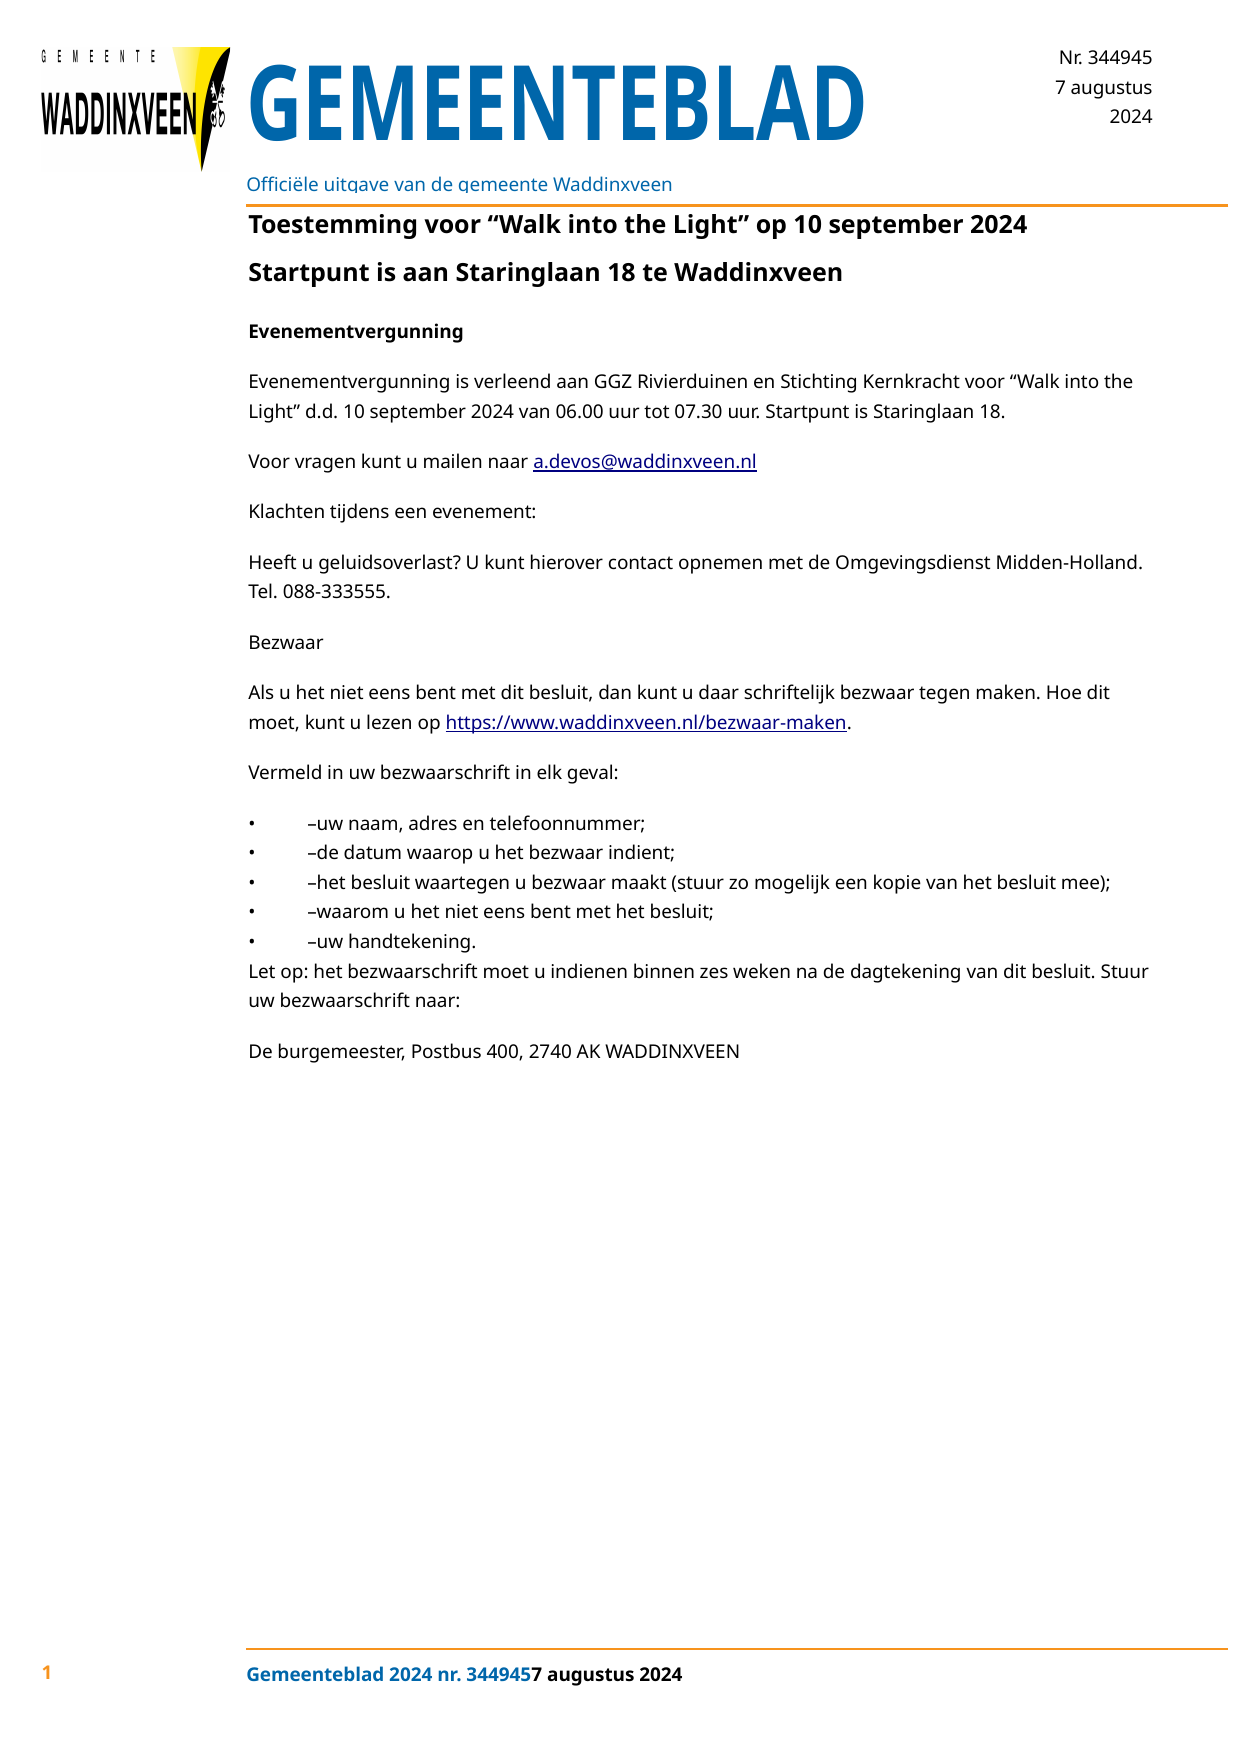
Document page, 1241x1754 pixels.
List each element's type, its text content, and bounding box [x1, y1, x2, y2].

list –waarom u het niet eens bent met het besluit; [248, 899, 1152, 924]
list –het besluit waartegen u bezwaar maakt (stuur zo mogelijk een kopie van het besluit mee); [248, 869, 1152, 895]
list –uw naam, adres en telefoonnummer; [248, 810, 1152, 836]
text Heeft u geluidsoverlast? U kunt hierover contact opnemen met de Omgevingsdienst Midden-Holland. Tel. 088-333555. [248, 549, 1152, 604]
list –de datum waarop u het bezwaar indient; [248, 839, 1152, 865]
text Als u het niet eens bent met dit besluit, dan kunt u daar schriftelijk bezwaar tegen maken. Hoe dit moet, kunt u lezen op https://www.waddinxveen.nl/bezwaar-maken. [248, 679, 1152, 735]
text Toestemming voor “Walk into the Light” op 10 september 2024 Startpunt is aan Staringlaan 18 te Waddinxveen [248, 207, 1152, 288]
text De burgemeester, Postbus 400, 2740 AK WADDINXVEEN [248, 1038, 1152, 1064]
text Evenementvergunning [248, 318, 1152, 344]
text Bezwaar [248, 629, 1152, 655]
text Vermeld in uw bezwaarschrift in elk geval: [248, 759, 1152, 785]
picture [41, 47, 231, 172]
text Voor vragen kunt u mailen naar a.devos@waddinxveen.nl [248, 448, 1152, 474]
text Let op: het bezwaarschrift moet u indienen binnen zes weken na de dagtekening van dit besluit. Stuur uw bezwaarschrift naar: [248, 958, 1152, 1013]
list –uw handtekening. [248, 928, 1152, 954]
text Evenementvergunning is verleend aan GGZ Rivierduinen en Stichting Kernkracht voor “Walk into the Light” d.d. 10 september 2024 van 06.00 uur tot 07.30 uur. Startpunt is Staringlaan 18. [248, 368, 1152, 424]
text Klachten tijdens een evenement: [248, 499, 1152, 524]
